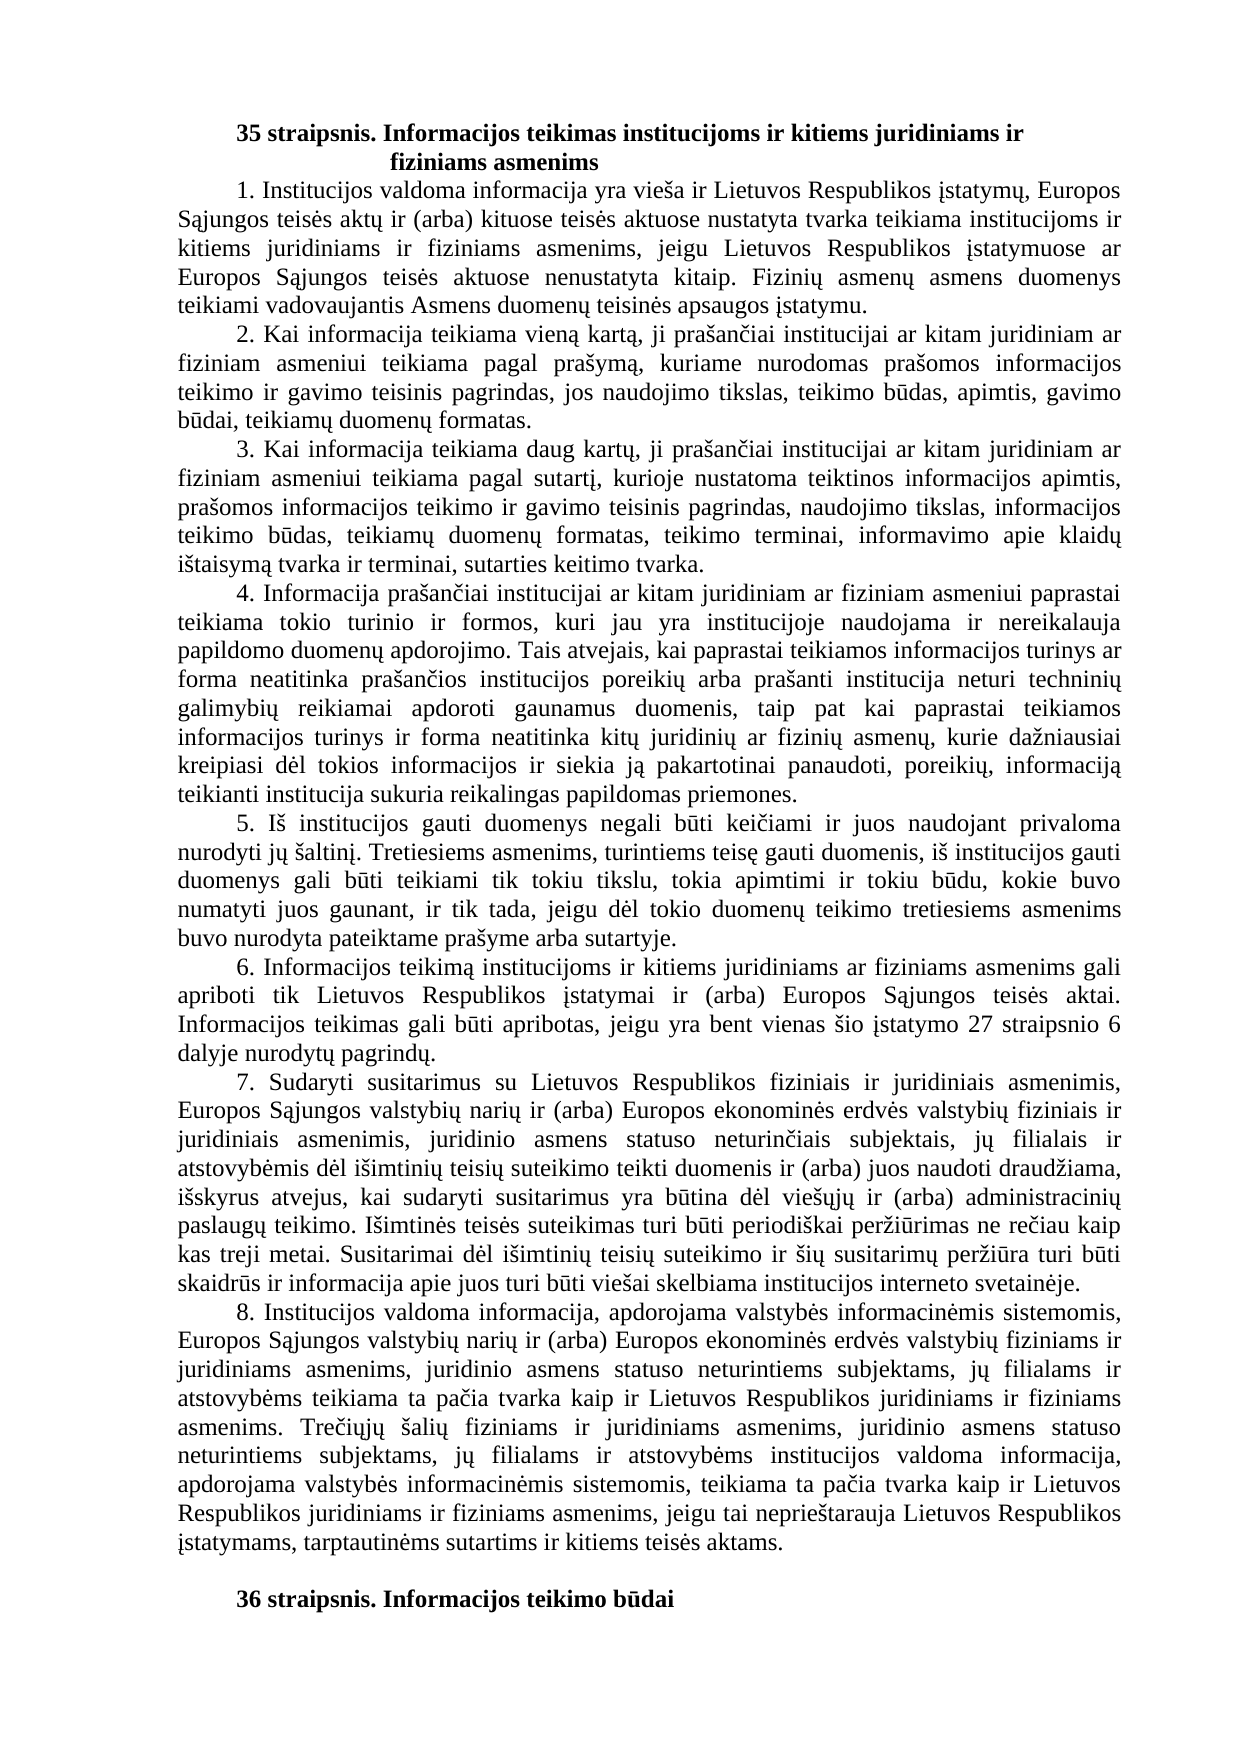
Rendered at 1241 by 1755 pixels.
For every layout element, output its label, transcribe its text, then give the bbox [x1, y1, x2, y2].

text 4. Informacija prašančiai institucijai ar kitam juridiniam ar fiziniam asmeniui paprastai teikiama tokio turinio ir formos, kuri jau yra institucijoje naudojama ir nereikalauja papildomo duomenų apdorojimo. Tais atvejais, kai paprastai teikiamos informacijos turinys ar forma neatitinka prašančios institucijos poreikių arba prašanti institucija neturi techninių galimybių reikiamai apdoroti gaunamus duomenis, taip pat kai paprastai teikiamos informacijos turinys ir forma neatitinka kitų juridinių ar fizinių asmenų, kurie dažniausiai kreipiasi dėl tokios informacijos ir siekia ją pakartotinai panaudoti, poreikių, informaciją teikianti institucija sukuria reikalingas papildomas priemones. [177, 578, 1122, 808]
text 35 straipsnis. Informacijos teikimas institucijoms ir kitiems juridiniams ir fiziniams asmenims [236, 118, 1122, 176]
text 1. Institucijos valdoma informacija yra vieša ir Lietuvos Respublikos įstatymų, Europos Sąjungos teisės aktų ir (arba) kituose teisės aktuose nustatyta tvarka teikiama institucijoms ir kitiems juridiniams ir fiziniams asmenims, jeigu Lietuvos Respublikos įstatymuose ar Europos Sąjungos teisės aktuose nenustatyta kitaip. Fizinių asmenų asmens duomenys teikiami vadovaujantis Asmens duomenų teisinės apsaugos įstatymu. [177, 176, 1122, 319]
text 2. Kai informacija teikiama vieną kartą, ji prašančiai institucijai ar kitam juridiniam ar fiziniam asmeniui teikiama pagal prašymą, kuriame nurodomas prašomos informacijos teikimo ir gavimo teisinis pagrindas, jos naudojimo tikslas, teikimo būdas, apimtis, gavimo būdai, teikiamų duomenų formatas. [177, 319, 1122, 434]
text 36 straipsnis. Informacijos teikimo būdai [177, 1584, 1122, 1613]
text 5. Iš institucijos gauti duomenys negali būti keičiami ir juos naudojant privaloma nurodyti jų šaltinį. Tretiesiems asmenims, turintiems teisę gauti duomenis, iš institucijos gauti duomenys gali būti teikiami tik tokiu tikslu, tokia apimtimi ir tokiu būdu, kokie buvo numatyti juos gaunant, ir tik tada, jeigu dėl tokio duomenų teikimo tretiesiems asmenims buvo nurodyta pateiktame prašyme arba sutartyje. [177, 808, 1122, 952]
text 3. Kai informacija teikiama daug kartų, ji prašančiai institucijai ar kitam juridiniam ar fiziniam asmeniui teikiama pagal sutartį, kurioje nustatoma teiktinos informacijos apimtis, prašomos informacijos teikimo ir gavimo teisinis pagrindas, naudojimo tikslas, informacijos teikimo būdas, teikiamų duomenų formatas, teikimo terminai, informavimo apie klaidų ištaisymą tvarka ir terminai, sutarties keitimo tvarka. [177, 434, 1122, 578]
text 6. Informacijos teikimą institucijoms ir kitiems juridiniams ar fiziniams asmenims gali apriboti tik Lietuvos Respublikos įstatymai ir (arba) Europos Sąjungos teisės aktai. Informacijos teikimas gali būti apribotas, jeigu yra bent vienas šio įstatymo 27 straipsnio 6 dalyje nurodytų pagrindų. [177, 952, 1122, 1067]
text 7. Sudaryti susitarimus su Lietuvos Respublikos fiziniais ir juridiniais asmenimis, Europos Sąjungos valstybių narių ir (arba) Europos ekonominės erdvės valstybių fiziniais ir juridiniais asmenimis, juridinio asmens statuso neturinčiais subjektais, jų filialais ir atstovybėmis dėl išimtinių teisių suteikimo teikti duomenis ir (arba) juos naudoti draudžiama, išskyrus atvejus, kai sudaryti susitarimus yra būtina dėl viešųjų ir (arba) administracinių paslaugų teikimo. Išimtinės teisės suteikimas turi būti periodiškai peržiūrimas ne rečiau kaip kas treji metai. Susitarimai dėl išimtinių teisių suteikimo ir šių susitarimų peržiūra turi būti skaidrūs ir informacija apie juos turi būti viešai skelbiama institucijos interneto svetainėje. [177, 1067, 1122, 1297]
text 8. Institucijos valdoma informacija, apdorojama valstybės informacinėmis sistemomis, Europos Sąjungos valstybių narių ir (arba) Europos ekonominės erdvės valstybių fiziniams ir juridiniams asmenims, juridinio asmens statuso neturintiems subjektams, jų filialams ir atstovybėms teikiama ta pačia tvarka kaip ir Lietuvos Respublikos juridiniams ir fiziniams asmenims. Trečiųjų šalių fiziniams ir juridiniams asmenims, juridinio asmens statuso neturintiems subjektams, jų filialams ir atstovybėms institucijos valdoma informacija, apdorojama valstybės informacinėmis sistemomis, teikiama ta pačia tvarka kaip ir Lietuvos Respublikos juridiniams ir fiziniams asmenims, jeigu tai neprieštarauja Lietuvos Respublikos įstatymams, tarptautinėms sutartims ir kitiems teisės aktams. [177, 1297, 1122, 1556]
